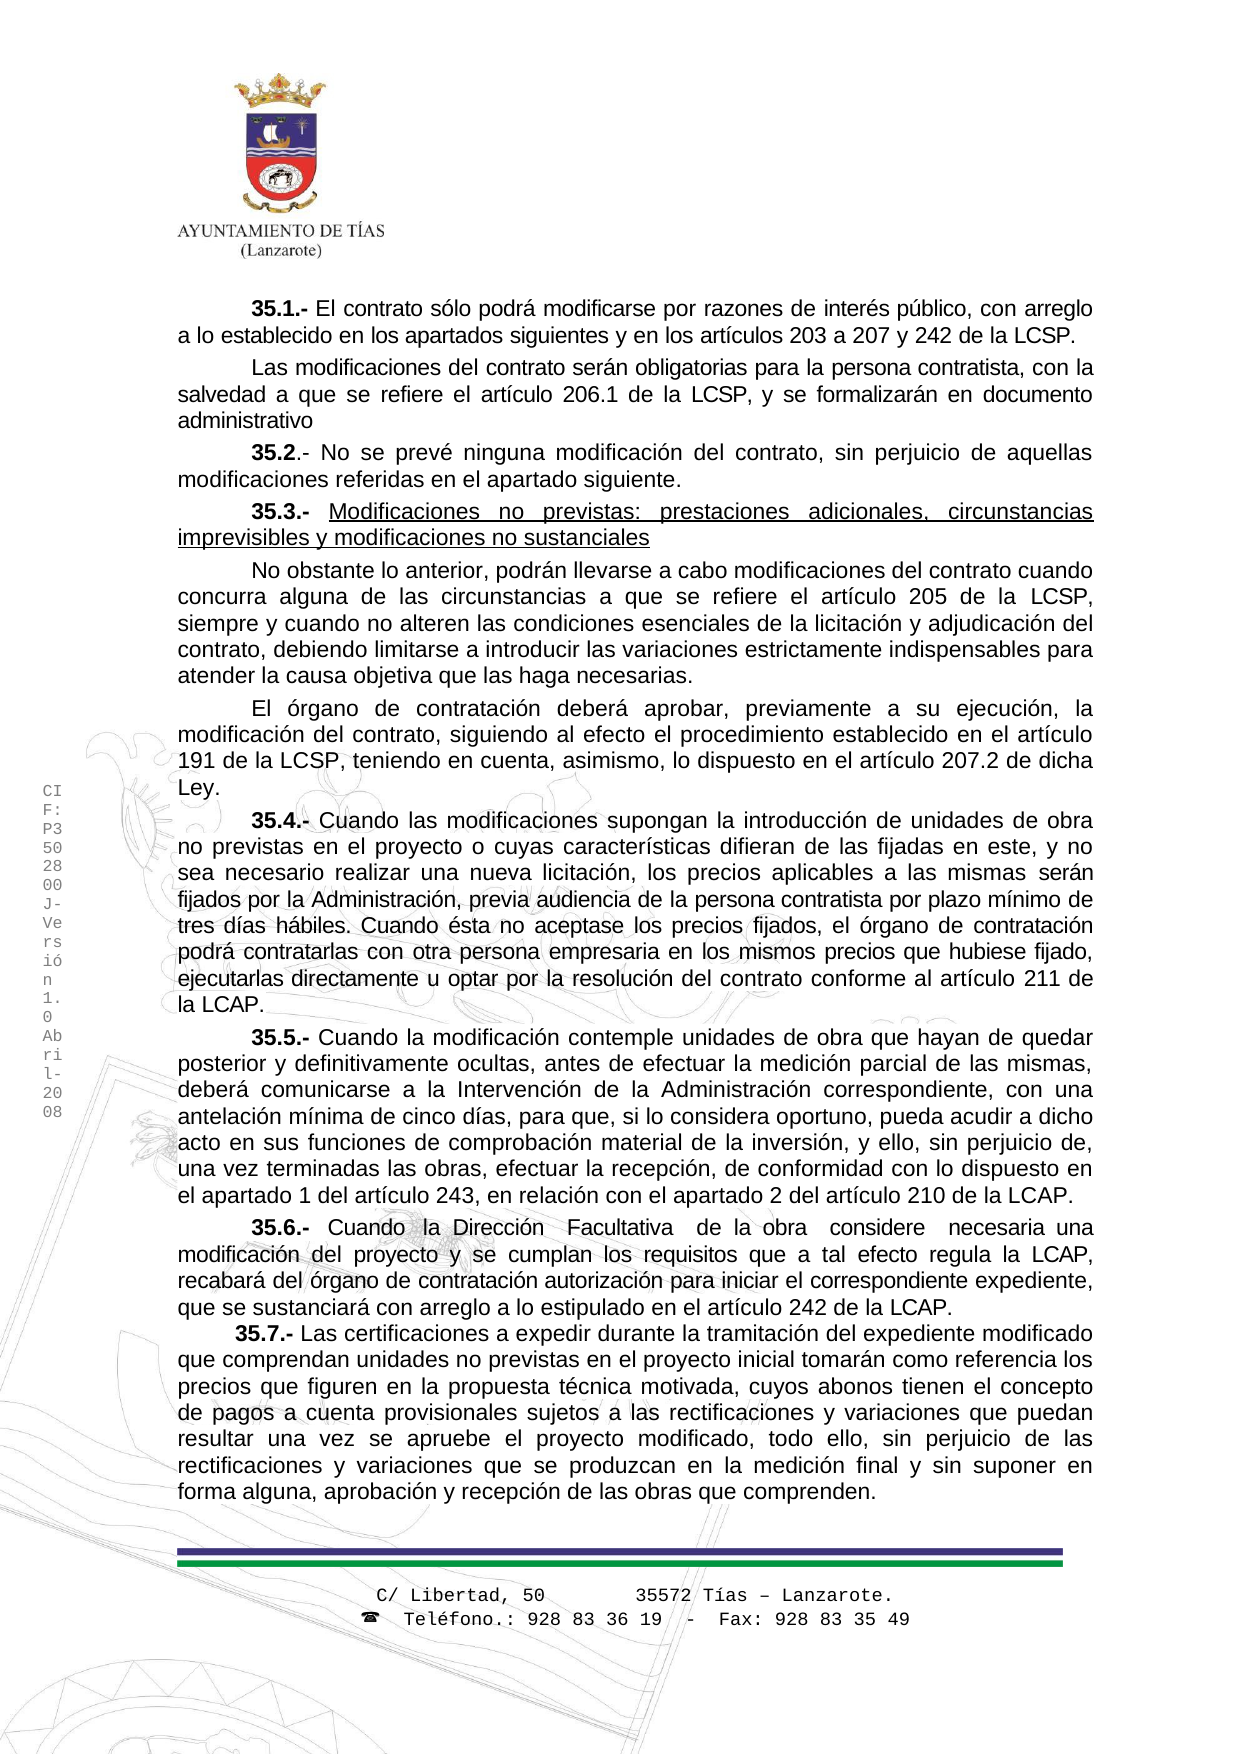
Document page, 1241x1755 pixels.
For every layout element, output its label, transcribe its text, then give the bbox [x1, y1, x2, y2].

text 35.1.- El contrato sólo podrá modificarse por razones de interés público, con arreglo a lo establecido en los apartados siguientes y en los artículos 203 a 207 y 242 de la LCSP. [177, 295, 1094, 348]
text 35.7.- Las certificaciones a expedir durante la tramitación del expediente modificado que comprendan unidades no previstas en el proyecto inicial tomarán como referencia los precios que figuren en la propuesta técnica motivada, cuyos abonos tienen el concepto de pagos a cuenta provisionales sujetos a las rectificaciones y variaciones que puedan resultar una vez se apruebe el proyecto modificado, todo ello, sin perjuicio de las rectificaciones y variaciones que se produzcan en la medición final y sin suponer en forma alguna, aprobación y recepción de las obras que comprenden. [995, 1320, 1094, 1504]
text C/ Libertad, 50 35572 Tías – Lanzarote. [995, 1586, 1107, 1607]
text 35.3.- Modificaciones no previstas: prestaciones adicionales, circunstancias imprevisibles y modificaciones no sustanciales [177, 498, 1093, 550]
text 35.2.- No se prevé ninguna modificación del contrato, sin perjuicio de aquellas modificaciones referidas en el apartado siguiente. [177, 439, 1093, 492]
text CIF: P3502800J-Versión 1.0 Abril-2008 [42, 783, 63, 1122]
text 35.4.- Cuando las modificaciones supongan la introducción de unidades de obra no previstas en el proyecto o cuyas características difieran de las fijadas en este, y no sea necesario realizar una nueva licitación, los precios aplicables a las mismas serán fijados por la Administración, previa audiencia de la persona contratista por plazo mínimo de tres días hábiles. Cuando ésta no aceptase los precios fijados, el órgano de contratación podrá contratarlas con otra persona empresaria en los mismos precios que hubiese fijado, ejecutarlas directamente u optar por la resolución del contrato conforme al artículo 211 de la LCAP. [995, 807, 1094, 1017]
text No obstante lo anterior, podrán llevarse a cabo modificaciones del contrato cuando concurra alguna de las circunstancias a que se refiere el artículo 205 de la LCSP, siempre y cuando no alteren las condiciones esenciales de la licitación y adjudicación del contrato, debiendo limitarse a introducir las variaciones estrictamente indispensables para atender la causa objetiva que las haga necesarias. [177, 557, 1094, 688]
text 35.6.- [251, 1214, 327, 1241]
text  Teléfono.: 928 83 36 19 - Fax: 928 83 35 49 [995, 1608, 1107, 1631]
text Las modificaciones del contrato serán obligatorias para la persona contratista, con la salvedad a que se refiere el artículo 206.1 de la LCSP, y se formalizarán en documento administrativo [177, 354, 1094, 433]
text El órgano de contratación deberá aprobar, previamente a su ejecución, la modificación del contrato, siguiendo al efecto el procedimiento establecido en el artículo 191 de la LCSP, teniendo en cuenta, asimismo, lo dispuesto en el artículo 207.2 de dicha Ley. [177, 695, 1094, 800]
text Cuando la Dirección Facultativa de la obra considere necesaria una modificación del proyecto y se cumplan los requisitos que a tal efecto regula la LCAP, recabará del órgano de contratación autorización para iniciar el correspondiente expediente, que se sustanciará con arreglo a lo estipulado en el artículo 242 de la LCAP. [995, 1214, 1094, 1320]
